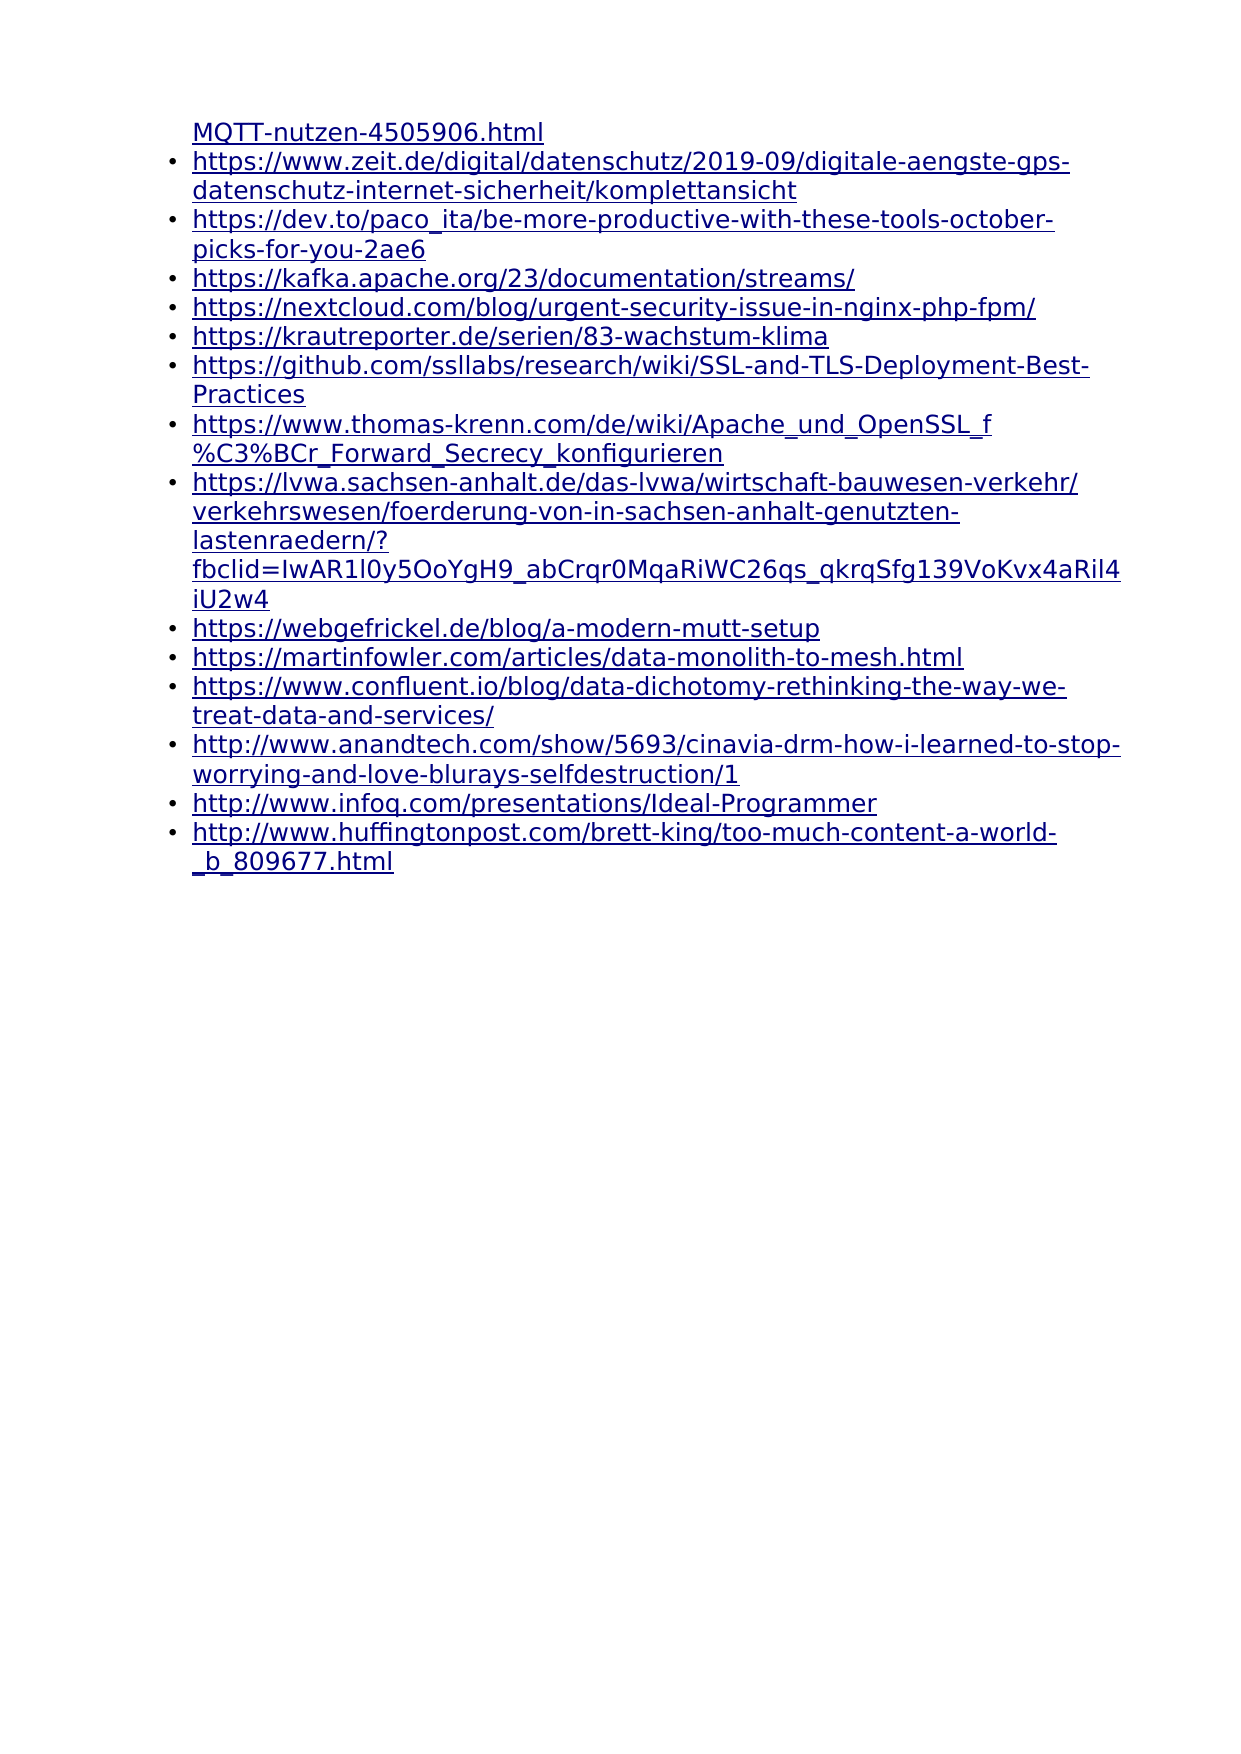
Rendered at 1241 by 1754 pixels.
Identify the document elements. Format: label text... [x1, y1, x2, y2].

list http://www.infoq.com/presentations/Ideal-Programmer [177, 789, 1122, 818]
list https://kafka.apache.org/23/documentation/streams/ [177, 264, 1122, 293]
list https://lvwa.sachsen-anhalt.de/das-lvwa/wirtschaft-bauwesen-verkehr/verkehrswesen/foerderung-von-in-sachsen-anhalt-genutzten-lastenraedern/?fbclid=IwAR1l0y5OoYgH9_abCrqr0MqaRiWC26qs_qkrqSfg139VoKvx4aRil4iU2w4 [177, 468, 1122, 614]
list https://www.thomas-krenn.com/de/wiki/Apache_und_OpenSSL_f%C3%BCr_Forward_Secrecy_konfigurieren [177, 410, 1122, 468]
list http://www.anandtech.com/show/5693/cinavia-drm-how-i-learned-to-stop-worrying-and-love-blurays-selfdestruction/1 [177, 731, 1122, 789]
list https://dev.to/paco_ita/be-more-productive-with-these-tools-october-picks-for-you-2ae6 [177, 206, 1122, 264]
list https://github.com/ssllabs/research/wiki/SSL-and-TLS-Deployment-Best-Practices [177, 351, 1122, 410]
list https://nextcloud.com/blog/urgent-security-issue-in-nginx-php-fpm/ [177, 293, 1122, 322]
list https://www.confluent.io/blog/data-dichotomy-rethinking-the-way-we-treat-data-and-services/ [177, 672, 1122, 731]
list MQTT-nutzen-4505906.html [177, 118, 1122, 147]
list https://webgefrickel.de/blog/a-modern-mutt-setup [177, 614, 1122, 643]
list https://krautreporter.de/serien/83-wachstum-klima [177, 322, 1122, 351]
list http://www.huffingtonpost.com/brett-king/too-much-content-a-world-_b_809677.html [177, 818, 1122, 876]
list https://martinfowler.com/articles/data-monolith-to-mesh.html [177, 643, 1122, 672]
list https://www.zeit.de/digital/datenschutz/2019-09/digitale-aengste-gps-datenschutz-internet-sicherheit/komplettansicht [177, 147, 1122, 206]
